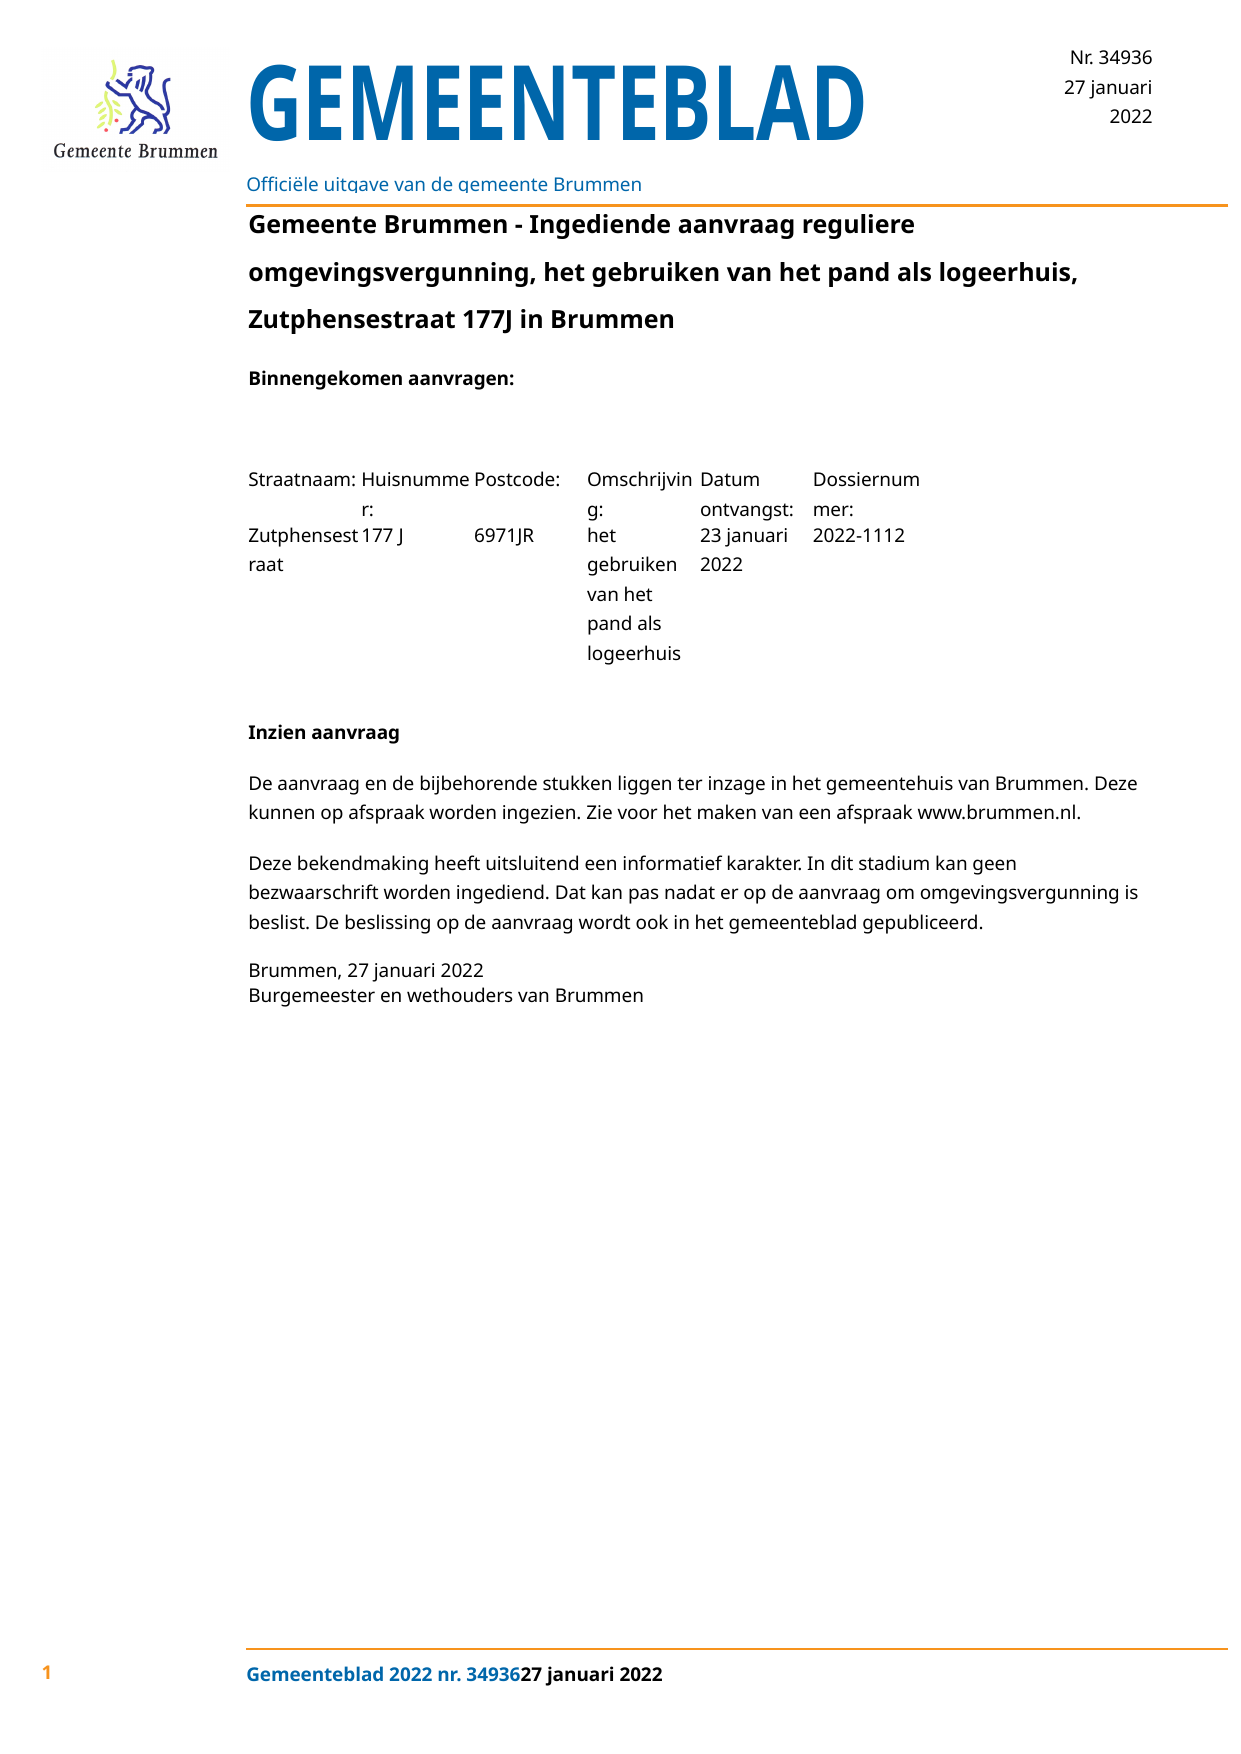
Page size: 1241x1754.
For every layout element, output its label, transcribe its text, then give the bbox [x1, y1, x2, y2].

table_cell 2022-1112 [813, 522, 926, 666]
picture [41, 47, 231, 172]
table_header [1039, 466, 1152, 522]
text De aanvraag en de bijbehorende stukken liggen ter inzage in het gemeentehuis van Brummen. Deze kunnen op afspraak worden ingezien. Zie voor het maken van een afspraak www.brummen.nl. [248, 770, 1152, 825]
table_header Omschrijving: [587, 466, 700, 522]
table_cell 177 J [361, 522, 474, 666]
text Burgemeester en wethouders van Brummen [248, 983, 1152, 1008]
table_header Straatnaam: [248, 466, 361, 522]
table_header Dossiernummer: [813, 466, 926, 522]
table_header [926, 466, 1038, 522]
table_cell Zutphensestraat [248, 522, 361, 666]
text Deze bekendmaking heeft uitsluitend een informatief karakter. In dit stadium kan geen bezwaarschrift worden ingediend. Dat kan pas nadat er op de aanvraag om omgevingsvergunning is beslist. De beslissing op de aanvraag wordt ook in het gemeenteblad gepubliceerd. [248, 850, 1152, 935]
table_cell 23 januari 2022 [700, 522, 813, 666]
table_cell [1039, 522, 1152, 666]
table_cell 6971JR [474, 522, 587, 666]
text Binnengekomen aanvragen: [248, 366, 1152, 391]
text Brummen, 27 januari 2022 [248, 957, 1152, 983]
table_header Postcode: [474, 466, 587, 522]
table_header Datum ontvangst: [700, 466, 813, 522]
table_cell het gebruiken van het pand als logeerhuis [587, 522, 700, 666]
table_cell [926, 522, 1038, 666]
text Gemeente Brummen - Ingediende aanvraag reguliere omgevingsvergunning, het gebruiken van het pand als logeerhuis, Zutphensestraat 177J in Brummen [248, 207, 1152, 336]
text Inzien aanvraag [248, 719, 1152, 745]
table_header Huisnummer: [361, 466, 474, 522]
